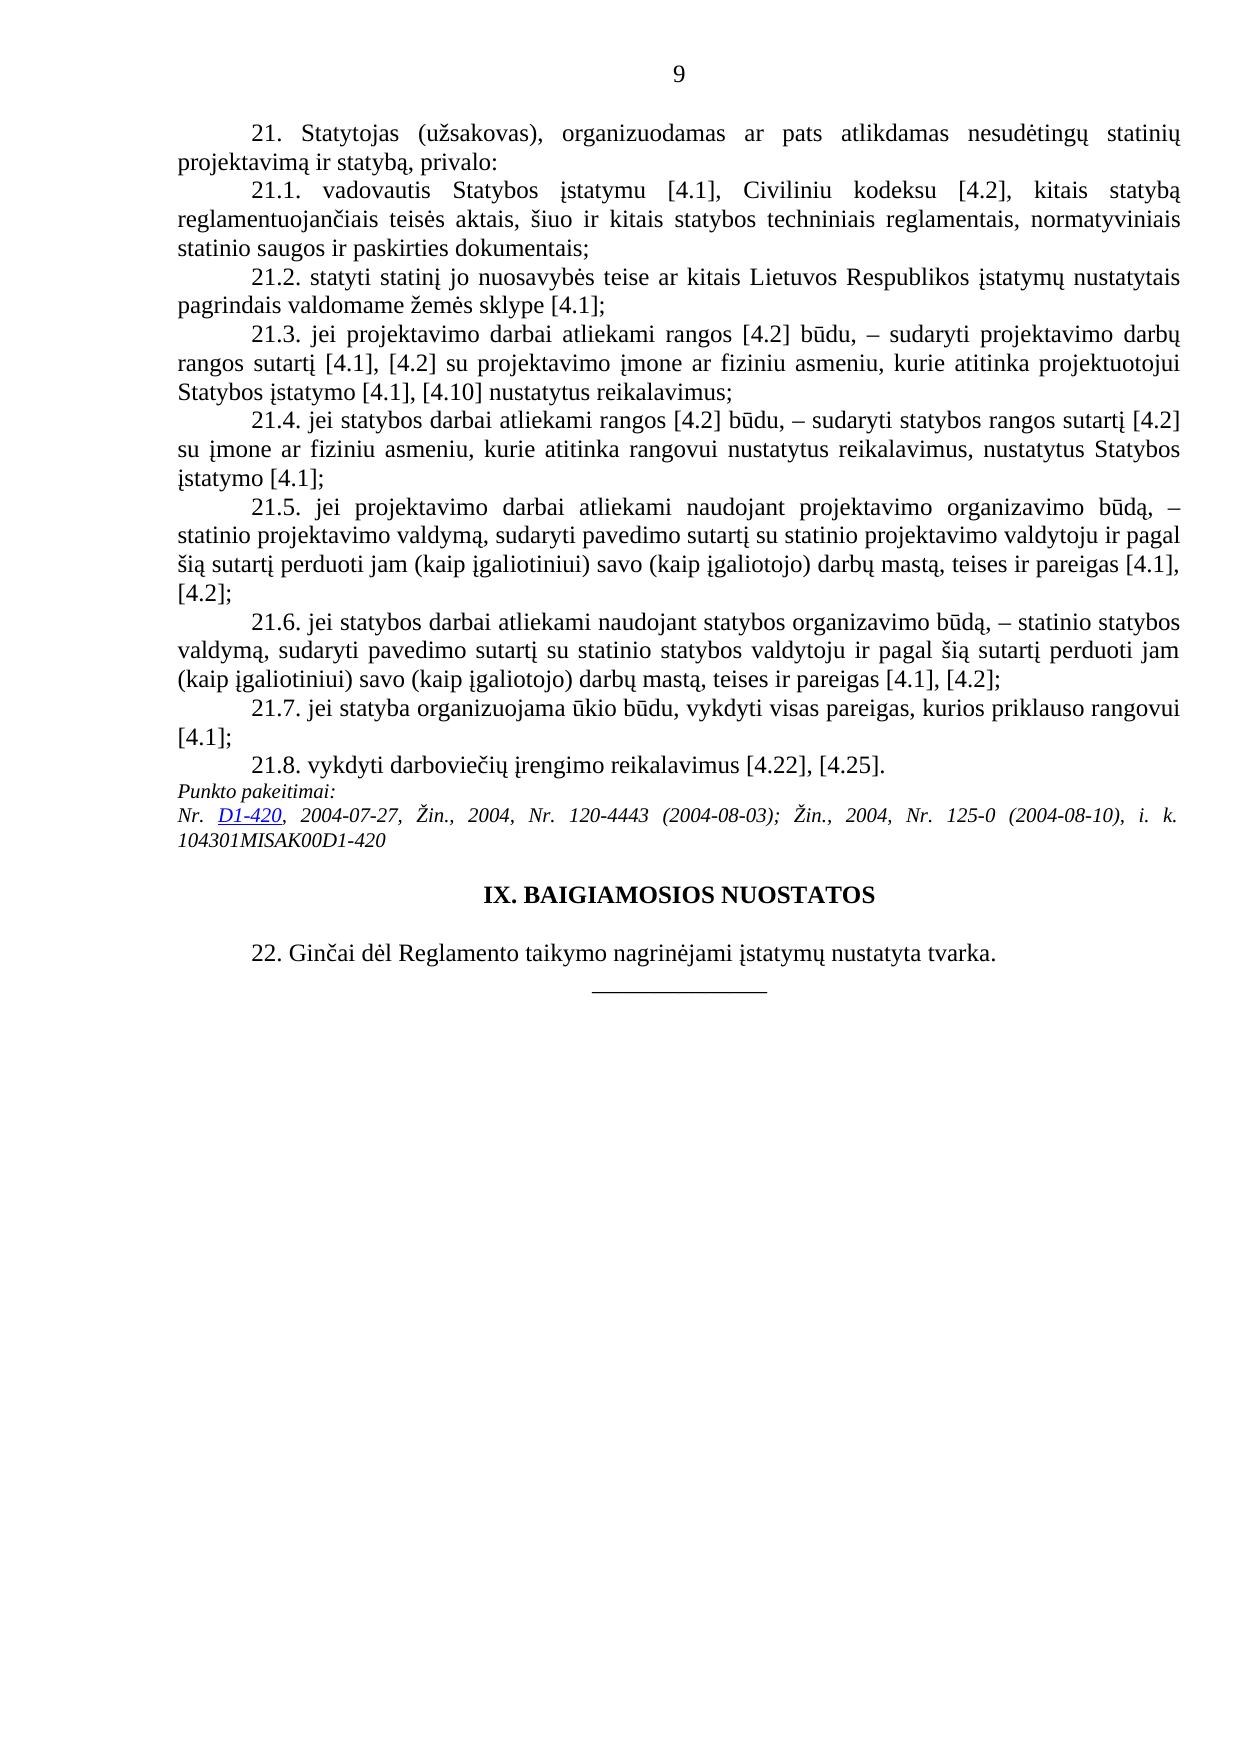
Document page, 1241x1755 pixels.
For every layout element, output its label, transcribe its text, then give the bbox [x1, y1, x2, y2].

text 21.5. jei projektavimo darbai atliekami naudojant projektavimo organizavimo būdą, – statinio projektavimo valdymą, sudaryti pavedimo sutartį su statinio projektavimo valdytoju ir pagal šią sutartį perduoti jam (kaip įgaliotiniui) savo (kaip įgaliotojo) darbų mastą, teises ir pareigas [4.1], [4.2]; [177, 492, 1181, 607]
text 21.7. jei statyba organizuojama ūkio būdu, vykdyti visas pareigas, kurios priklauso rangovui [4.1]; [177, 693, 1181, 751]
text Punkto pakeitimai: [177, 779, 1181, 803]
text IX. BAIGIAMOSIOS NUOSTATOS [177, 880, 1181, 909]
text 21. Statytojas (užsakovas), organizuodamas ar pats atlikdamas nesudėtingų statinių projektavimą ir statybą, privalo: [177, 118, 1181, 176]
text 21.8. vykdyti darboviečių įrengimo reikalavimus [4.22], [4.25]. [177, 751, 1181, 779]
text 21.1. vadovautis Statybos įstatymu [4.1], Civiliniu kodeksu [4.2], kitais statybą reglamentuojančiais teisės aktais, šiuo ir kitais statybos techniniais reglamentais, normatyviniais statinio saugos ir paskirties dokumentais; [177, 176, 1181, 262]
text 21.6. jei statybos darbai atliekami naudojant statybos organizavimo būdą, – statinio statybos valdymą, sudaryti pavedimo sutartį su statinio statybos valdytoju ir pagal šią sutartį perduoti jam (kaip įgaliotiniui) savo (kaip įgaliotojo) darbų mastą, teises ir pareigas [4.1], [4.2]; [177, 607, 1181, 693]
text ______________ [177, 967, 1181, 995]
text 21.3. jei projektavimo darbai atliekami rangos [4.2] būdu, – sudaryti projektavimo darbų rangos sutartį [4.1], [4.2] su projektavimo įmone ar fiziniu asmeniu, kurie atitinka projektuotojui Statybos įstatymo [4.1], [4.10] nustatytus reikalavimus; [177, 319, 1181, 406]
text 21.4. jei statybos darbai atliekami rangos [4.2] būdu, – sudaryti statybos rangos sutartį [4.2] su įmone ar fiziniu asmeniu, kurie atitinka rangovui nustatytus reikalavimus, nustatytus Statybos įstatymo [4.1]; [177, 406, 1181, 492]
text 21.2. statyti statinį jo nuosavybės teise ar kitais Lietuvos Respublikos įstatymų nustatytais pagrindais valdomame žemės sklype [4.1]; [177, 262, 1181, 319]
text 22. Ginčai dėl Reglamento taikymo nagrinėjami įstatymų nustatyta tvarka. [177, 938, 1181, 967]
text Nr. D1-420, 2004-07-27, Žin., 2004, Nr. 120-4443 (2004-08-03); Žin., 2004, Nr. 125-0 (2004-08-10), i. k. 104301MISAK00D1-420 [177, 803, 1181, 852]
